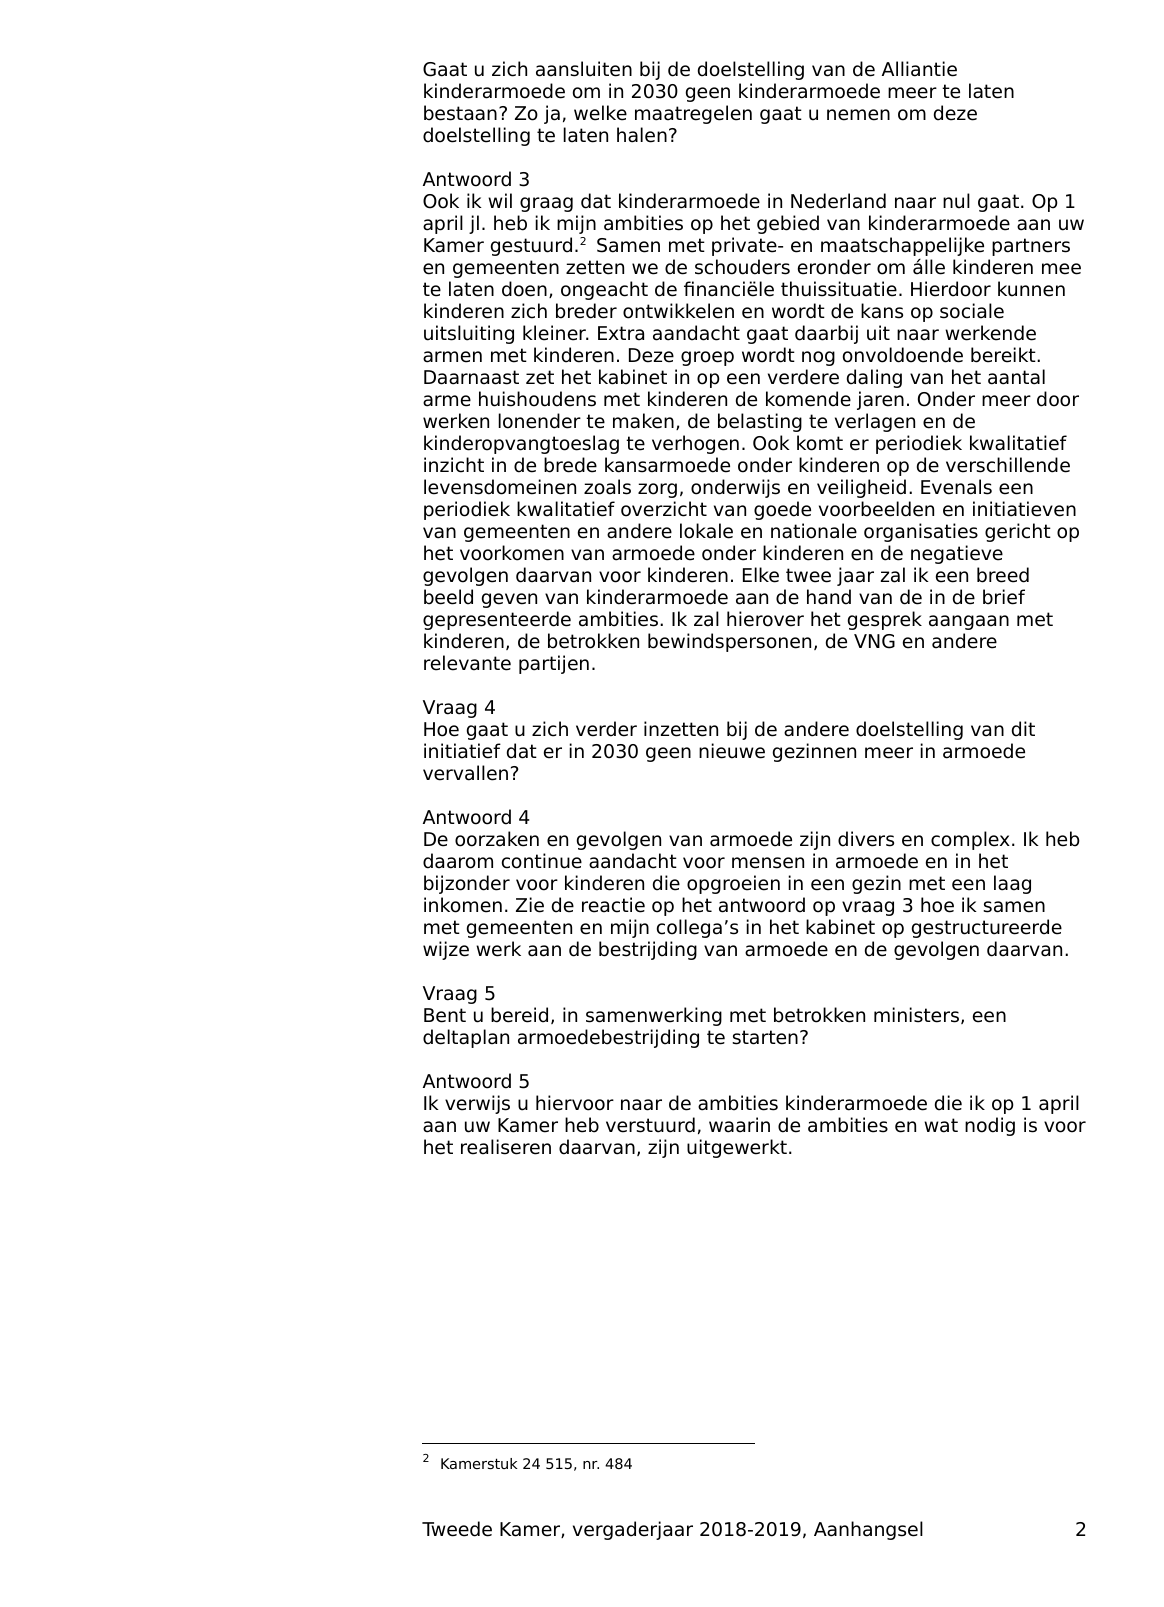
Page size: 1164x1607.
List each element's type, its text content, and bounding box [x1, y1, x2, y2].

text Vraag 4 [422, 697, 1087, 719]
text Ik verwijs u hiervoor naar de ambities kinderarmoede die ik op 1 april aan uw Kamer heb verstuurd, waarin de ambities en wat nodig is voor het realiseren daarvan, zijn uitgewerkt. [422, 1093, 1087, 1159]
text Kamerstuk 24 515, nr. 484 [422, 1452, 1087, 1474]
text Antwoord 4 [422, 807, 1087, 829]
text Antwoord 5 [422, 1071, 1087, 1093]
text De oorzaken en gevolgen van armoede zijn divers en complex. Ik heb daarom continue aandacht voor mensen in armoede en in het bijzonder voor kinderen die opgroeien in een gezin met een laag inkomen. Zie de reactie op het antwoord op vraag 3 hoe ik samen met gemeenten en mijn collega’s in het kabinet op gestructureerde wijze werk aan de bestrijding van armoede en de gevolgen daarvan. [422, 829, 1087, 961]
text Ook ik wil graag dat kinderarmoede in Nederland naar nul gaat. Op 1 april jl. heb ik mijn ambities op het gebied van kinderarmoede aan uw Kamer gestuurd. Samen met private- en maatschappelijke partners en gemeenten zetten we de schouders eronder om álle kinderen mee te laten doen, ongeacht de financiële thuissituatie. Hierdoor kunnen kinderen zich breder ontwikkelen en wordt de kans op sociale uitsluiting kleiner. Extra aandacht gaat daarbij uit naar werkende armen met kinderen. Deze groep wordt nog onvoldoende bereikt. Daarnaast zet het kabinet in op een verdere daling van het aantal arme huishoudens met kinderen de komende jaren. Onder meer door werken lonender te maken, de belasting te verlagen en de kinderopvangtoeslag te verhogen. Ook komt er periodiek kwalitatief inzicht in de brede kansarmoede onder kinderen op de verschillende levensdomeinen zoals zorg, onderwijs en veiligheid. Evenals een periodiek kwalitatief overzicht van goede voorbeelden en initiatieven van gemeenten en andere lokale en nationale organisaties gericht op het voorkomen van armoede onder kinderen en de negatieve gevolgen daarvan voor kinderen. Elke twee jaar zal ik een breed beeld geven van kinderarmoede aan de hand van de in de brief gepresenteerde ambities. Ik zal hierover het gesprek aangaan met kinderen, de betrokken bewindspersonen, de VNG en andere relevante partijen. [422, 191, 1087, 675]
text Vraag 5 [422, 983, 1087, 1005]
text Gaat u zich aansluiten bij de doelstelling van de Alliantie kinderarmoede om in 2030 geen kinderarmoede meer te laten bestaan? Zo ja, welke maatregelen gaat u nemen om deze doelstelling te laten halen? [422, 59, 1087, 147]
text Antwoord 3 [422, 169, 1087, 191]
text Hoe gaat u zich verder inzetten bij de andere doelstelling van dit initiatief dat er in 2030 geen nieuwe gezinnen meer in armoede vervallen? [422, 719, 1087, 785]
text Bent u bereid, in samenwerking met betrokken ministers, een deltaplan armoedebestrijding te starten? [422, 1005, 1087, 1049]
